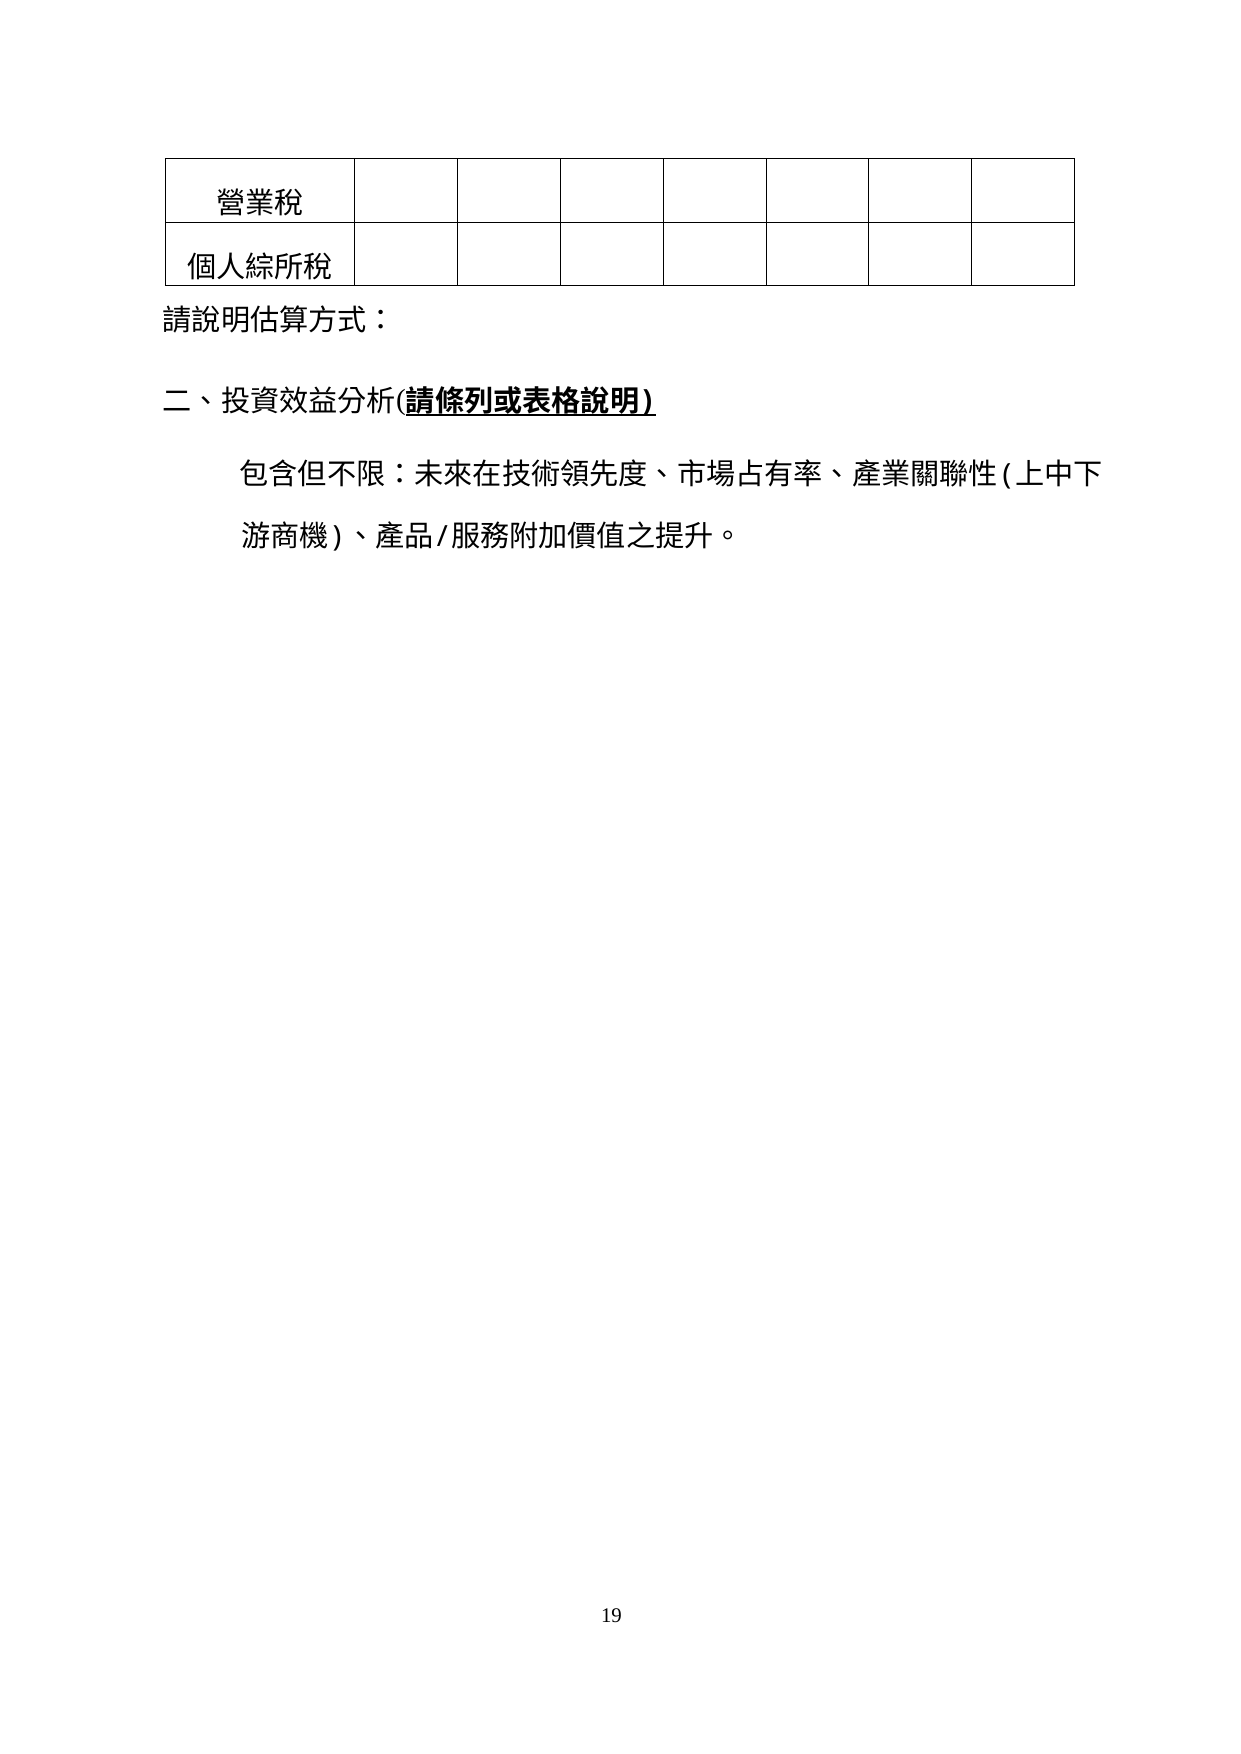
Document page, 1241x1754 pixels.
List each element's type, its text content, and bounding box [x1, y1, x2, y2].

text 包含但不限：未來在技術領先度、市場占有率、產業關聯性(上中下游商機)、產品/服務附加價值之提升。 [239, 430, 1128, 555]
table_cell 營業稅 [166, 159, 354, 222]
table_cell [664, 159, 766, 222]
table_cell [458, 223, 560, 285]
table_cell [664, 223, 766, 285]
table_cell [869, 223, 971, 285]
table_cell 個人綜所稅 [166, 223, 354, 285]
text 請說明估算方式： [162, 286, 1128, 349]
table_cell [972, 159, 1074, 222]
table_cell [355, 223, 457, 285]
table_cell [767, 223, 868, 285]
table_cell [561, 223, 663, 285]
table_cell [561, 159, 663, 222]
table_cell [355, 159, 457, 222]
table_cell [767, 159, 868, 222]
table_cell [972, 223, 1074, 285]
table_cell [458, 159, 560, 222]
text 二、投資效益分析(請條列或表格說明) [162, 368, 1128, 430]
table_cell [869, 159, 971, 222]
